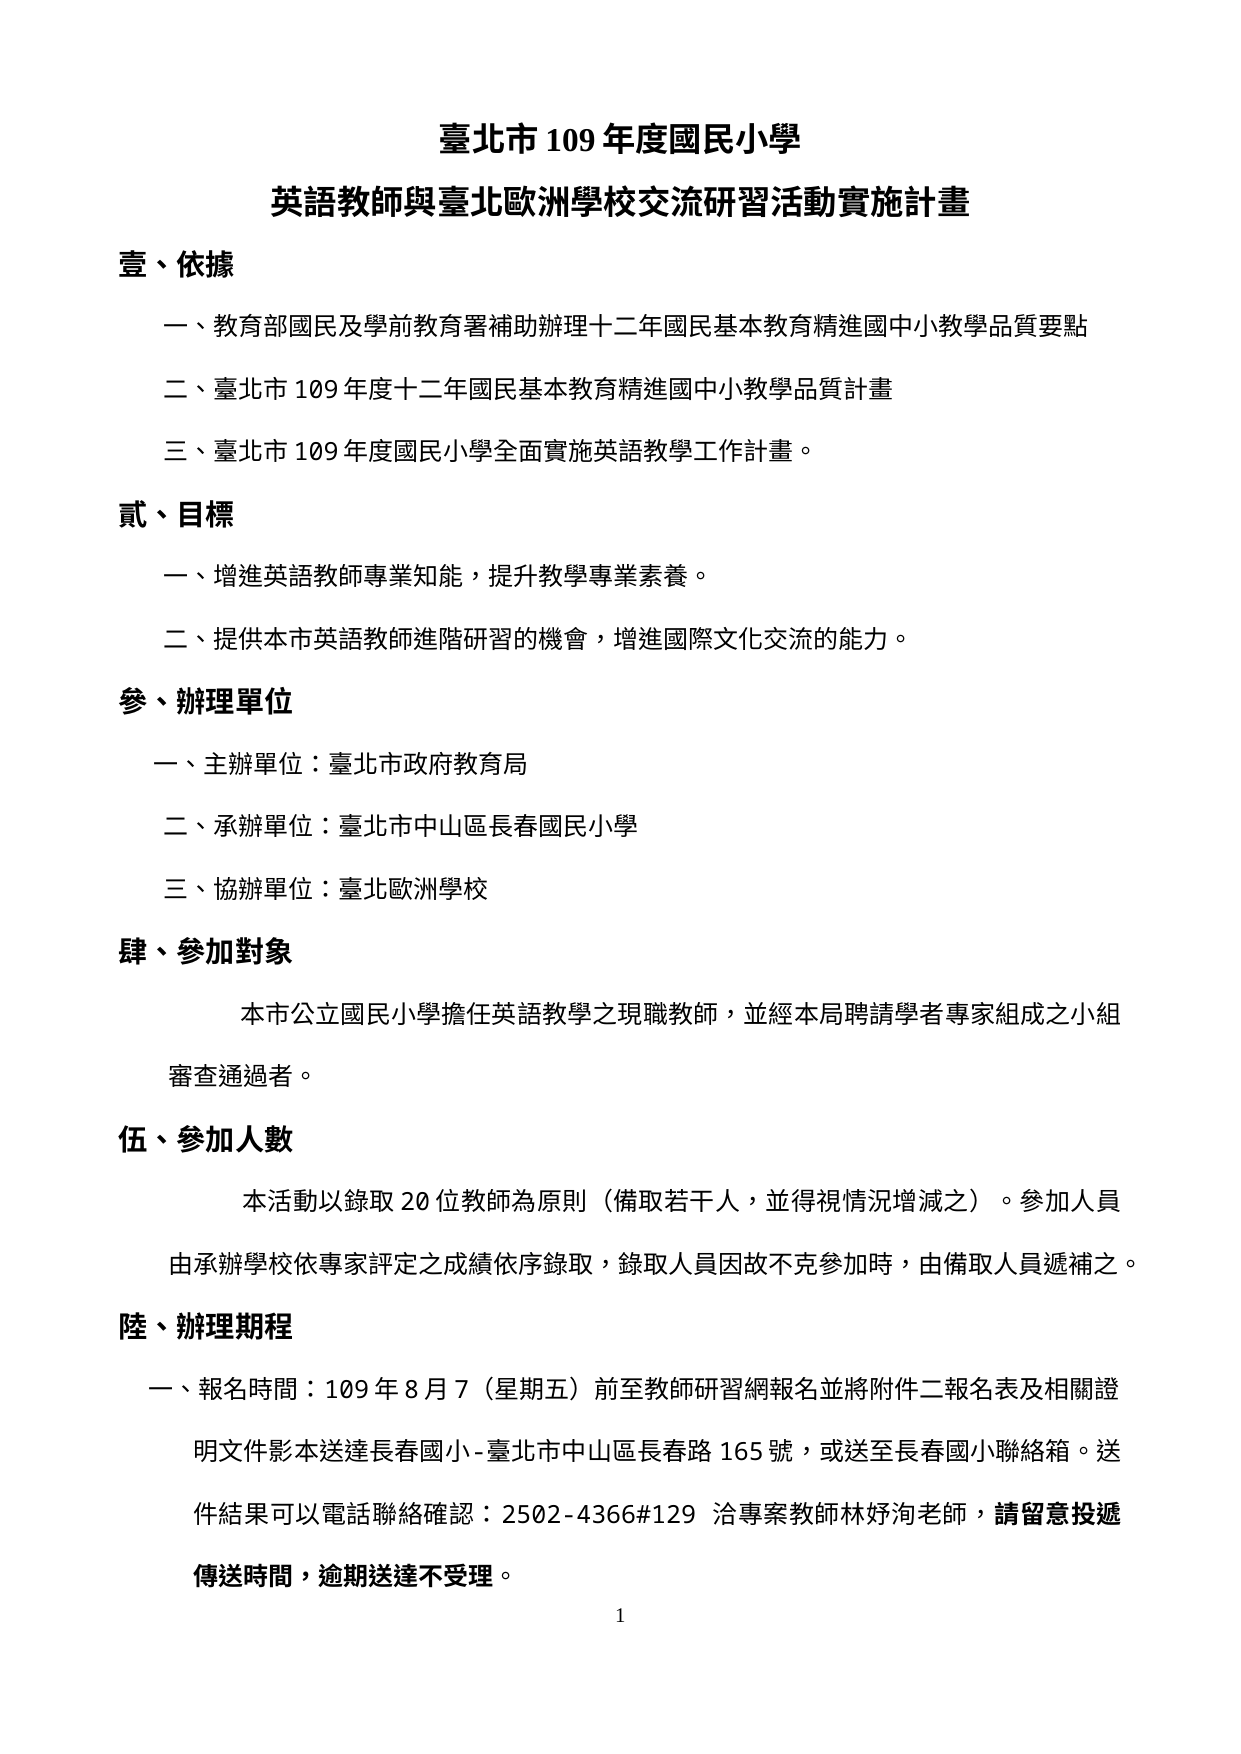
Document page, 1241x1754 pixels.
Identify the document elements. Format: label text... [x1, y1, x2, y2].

text 貳、目標 [118, 471, 1122, 533]
text 一、增進英語教師專業知能，提升教學專業素養。 [163, 533, 1122, 596]
text 肆、參加對象 [118, 908, 1122, 971]
subtitle 臺北市109年度國民小學 [118, 96, 1122, 158]
subtitle 英語教師與臺北歐洲學校交流研習活動實施計畫 [118, 158, 1122, 221]
text 二、承辦單位：臺北市中山區長春國民小學 [118, 783, 1122, 846]
text 壹、依據 [118, 221, 1122, 283]
text 本市公立國民小學擔任英語教學之現職教師，並經本局聘請學者專家組成之小組審查通過者。 [118, 971, 1122, 1096]
text 三、臺北市109年度國民小學全面實施英語教學工作計畫。 [163, 408, 1122, 471]
text 一、教育部國民及學前教育署補助辦理十二年國民基本教育精進國中小教學品質要點 [163, 283, 1122, 346]
text 本活動以錄取20位教師為原則（備取若干人，並得視情況增減之）。參加人員由承辦學校依專家評定之成績依序錄取，錄取人員因故不克參加時，由備取人員遞補之。 [118, 1158, 1122, 1283]
text 一、主辦單位：臺北市政府教育局 [118, 721, 1122, 783]
text 二、提供本市英語教師進階研習的機會，增進國際文化交流的能力。 [163, 596, 1122, 658]
text 參、辦理單位 [118, 658, 1122, 721]
text 一、報名時間：109年8月7（星期五）前至教師研習網報名並將附件二報名表及相關證明文件影本送達長春國小-臺北市中山區長春路165號，或送至長春國小聯絡箱。送件結果可以電話聯絡確認：2502-4366#129 洽專案教師林妤洵老師，請留意投遞傳送時間，逾期送達不受理。 [118, 1346, 1122, 1596]
text 二、臺北市109年度十二年國民基本教育精進國中小教學品質計畫 [163, 346, 1122, 408]
text 伍、參加人數 [118, 1096, 1122, 1158]
text 三、協辦單位：臺北歐洲學校 [118, 846, 1122, 908]
text 陸、辦理期程 [118, 1283, 1122, 1346]
